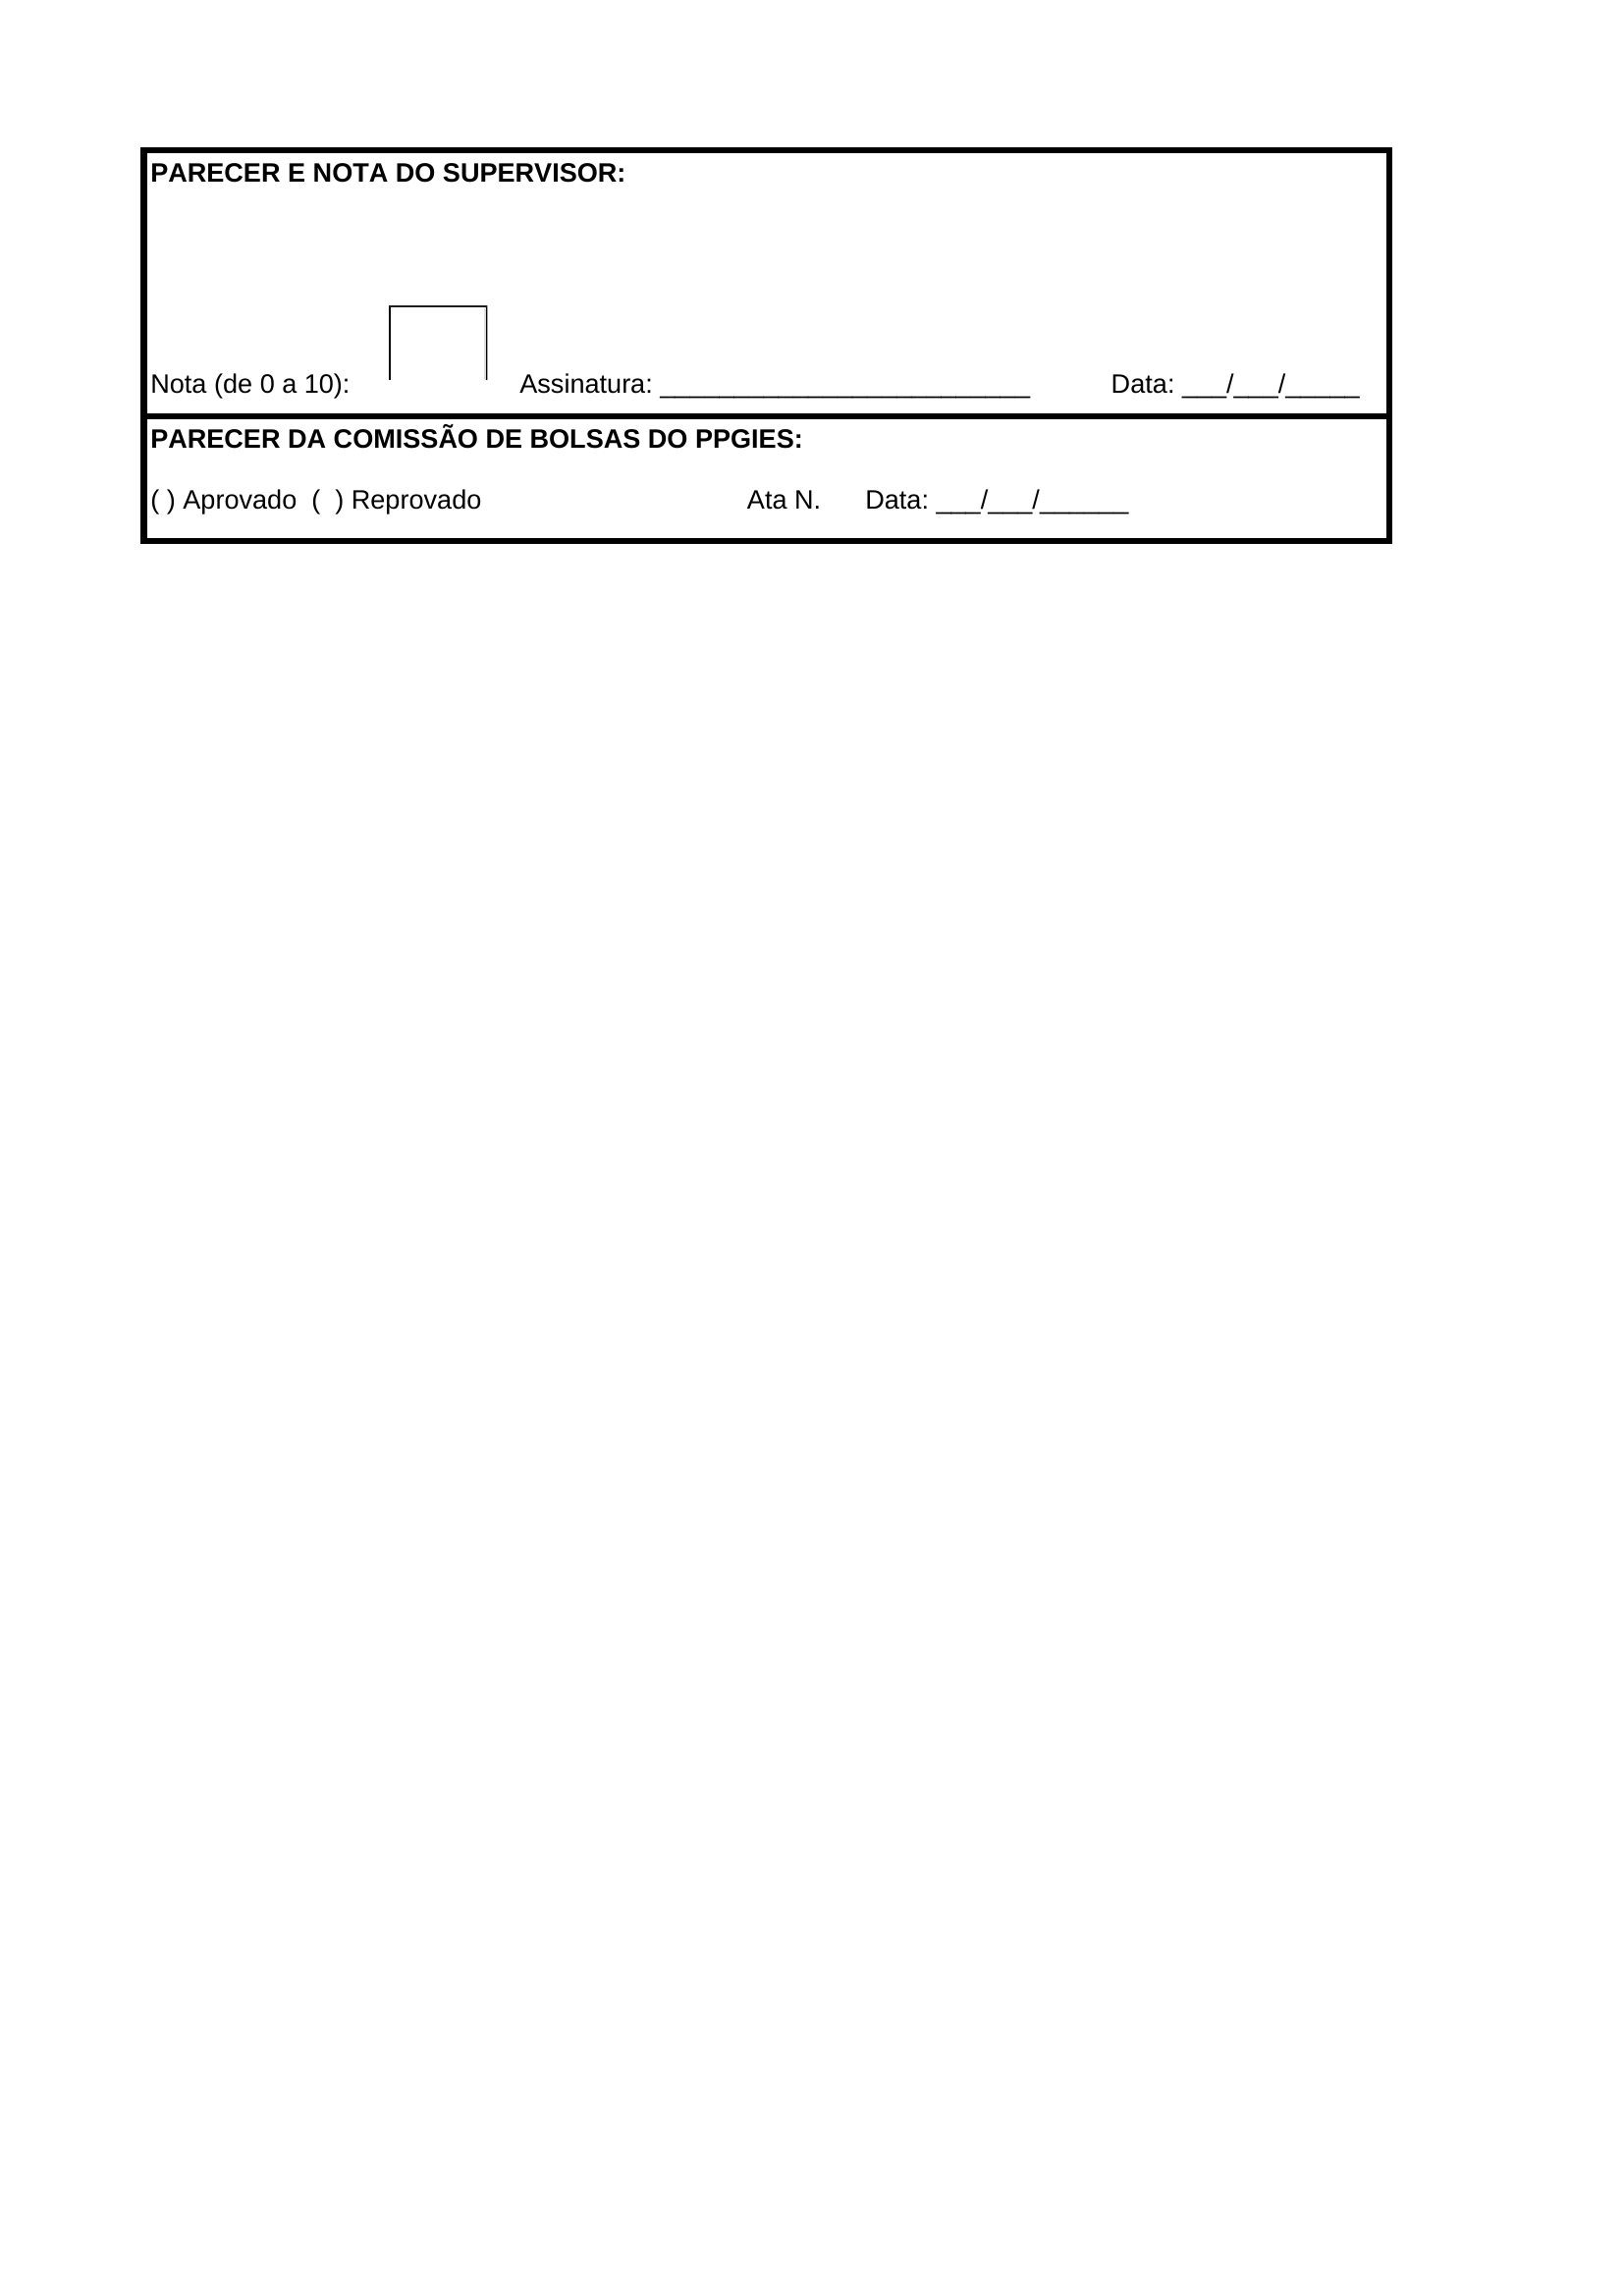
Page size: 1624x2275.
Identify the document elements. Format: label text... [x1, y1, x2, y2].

table_cell PARECER DA COMISSÃO DE BOLSAS DO PPGIES: ( ) Aprovado ( ) Reprovado Ata N. Data: ___/___/______ [147, 419, 1386, 538]
table_header PARECER E NOTA DO SUPERVISOR: Nota (de 0 a 10): Assinatura: _________________________ Data: ___/___/_____ [147, 153, 1386, 413]
picture [388, 305, 488, 380]
